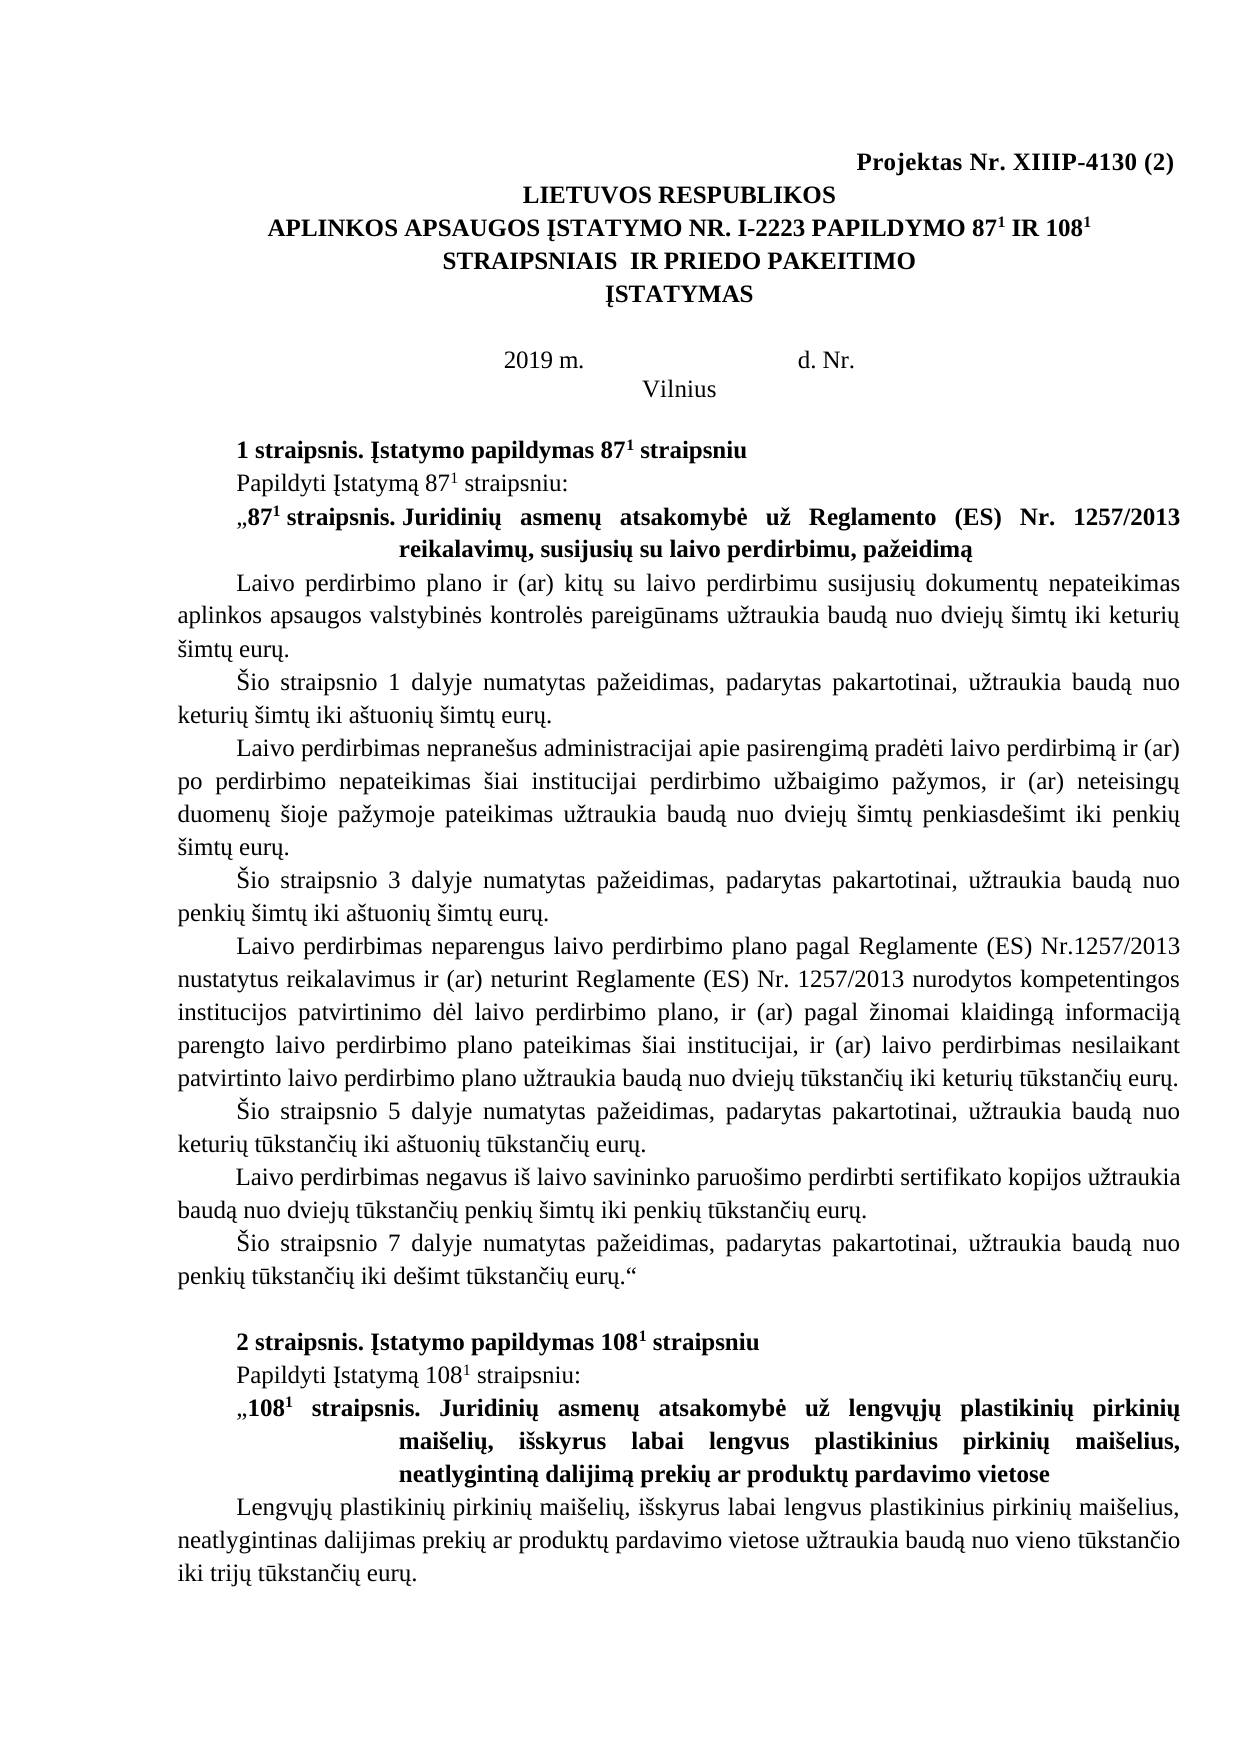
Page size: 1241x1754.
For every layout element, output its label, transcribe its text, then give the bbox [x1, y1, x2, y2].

text Laivo perdirbimas nepranešus administracijai apie pasirengimą pradėti laivo perdirbimą ir (ar) po perdirbimo nepateikimas šiai institucijai perdirbimo užbaigimo pažymos, ir (ar) neteisingų duomenų šioje pažymoje pateikimas užtraukia baudą nuo dviejų šimtų penkiasdešimt iki penkių šimtų eurų. [177, 733, 1181, 861]
text „871 straipsnis. Juridinių asmenų atsakomybė už Reglamento (ES) Nr. 1257/2013 reikalavimų, susijusių su laivo perdirbimu, pažeidimą [236, 502, 1181, 563]
text Šio straipsnio 7 dalyje numatytas pažeidimas, padarytas pakartotinai, užtraukia baudą nuo penkių tūkstančių iki dešimt tūkstančių eurų.“ [177, 1228, 1181, 1290]
text Šio straipsnio 5 dalyje numatytas pažeidimas, padarytas pakartotinai, užtraukia baudą nuo keturių tūkstančių iki aštuonių tūkstančių eurų. [177, 1096, 1181, 1158]
text Šio straipsnio 1 dalyje numatytas pažeidimas, padarytas pakartotinai, užtraukia baudą nuo keturių šimtų iki aštuonių šimtų eurų. [177, 667, 1181, 728]
text LIETUVOS RESPUBLIKOS [177, 180, 1181, 209]
text Laivo perdirbimas neparengus laivo perdirbimo plano pagal Reglamente (ES) Nr.1257/2013 nustatytus reikalavimus ir (ar) neturint Reglamente (ES) Nr. 1257/2013 nurodytos kompetentingos institucijos patvirtinimo dėl laivo perdirbimo plano, ir (ar) pagal žinomai klaidingą informaciją parengto laivo perdirbimo plano pateikimas šiai institucijai, ir (ar) laivo perdirbimas nesilaikant patvirtinto laivo perdirbimo plano užtraukia baudą nuo dviejų tūkstančių iki keturių tūkstančių eurų. [177, 931, 1181, 1092]
text Laivo perdirbimas negavus iš laivo savininko paruošimo perdirbti sertifikato kopijos užtraukia baudą nuo dviejų tūkstančių penkių šimtų iki penkių tūkstančių eurų. [177, 1162, 1181, 1224]
text ĮSTATYMAS [177, 279, 1181, 308]
text 1 straipsnis. Įstatymo papildymas 871 straipsniu [177, 436, 1181, 464]
text Laivo perdirbimo plano ir (ar) kitų su laivo perdirbimu susijusių dokumentų nepateikimas aplinkos apsaugos valstybinės kontrolės pareigūnams užtraukia baudą nuo dviejų šimtų iki keturių šimtų eurų. [177, 568, 1181, 662]
text APLINKOS APSAUGOS ĮSTATYMO NR. I-2223 PAPILDYMO 871 IR 1081 STRAIPSNIAIS IR PRIEDO PAKEITIMO [177, 213, 1181, 275]
text 2019 m. d. Nr. [177, 345, 1181, 374]
text „1081 straipsnis. Juridinių asmenų atsakomybė už lengvųjų plastikinių pirkinių maišelių, išskyrus labai lengvus plastikinius pirkinių maišelius, neatlygintiną dalijimą prekių ar produktų pardavimo vietose [236, 1393, 1181, 1488]
text Papildyti Įstatymą 1081 straipsniu: [177, 1360, 1181, 1389]
text Šio straipsnio 3 dalyje numatytas pažeidimas, padarytas pakartotinai, užtraukia baudą nuo penkių šimtų iki aštuonių šimtų eurų. [177, 865, 1181, 927]
text 2 straipsnis. Įstatymo papildymas 1081 straipsniu [177, 1327, 1181, 1356]
text Vilnius [177, 374, 1181, 402]
text Papildyti Įstatymą 871 straipsniu: [177, 468, 1181, 497]
text Projektas Nr. XIIIP-4130 (2) [177, 147, 1181, 176]
text Lengvųjų plastikinių pirkinių maišelių, išskyrus labai lengvus plastikinius pirkinių maišelius, neatlygintinas dalijimas prekių ar produktų pardavimo vietose užtraukia baudą nuo vieno tūkstančio iki trijų tūkstančių eurų. [177, 1492, 1181, 1587]
